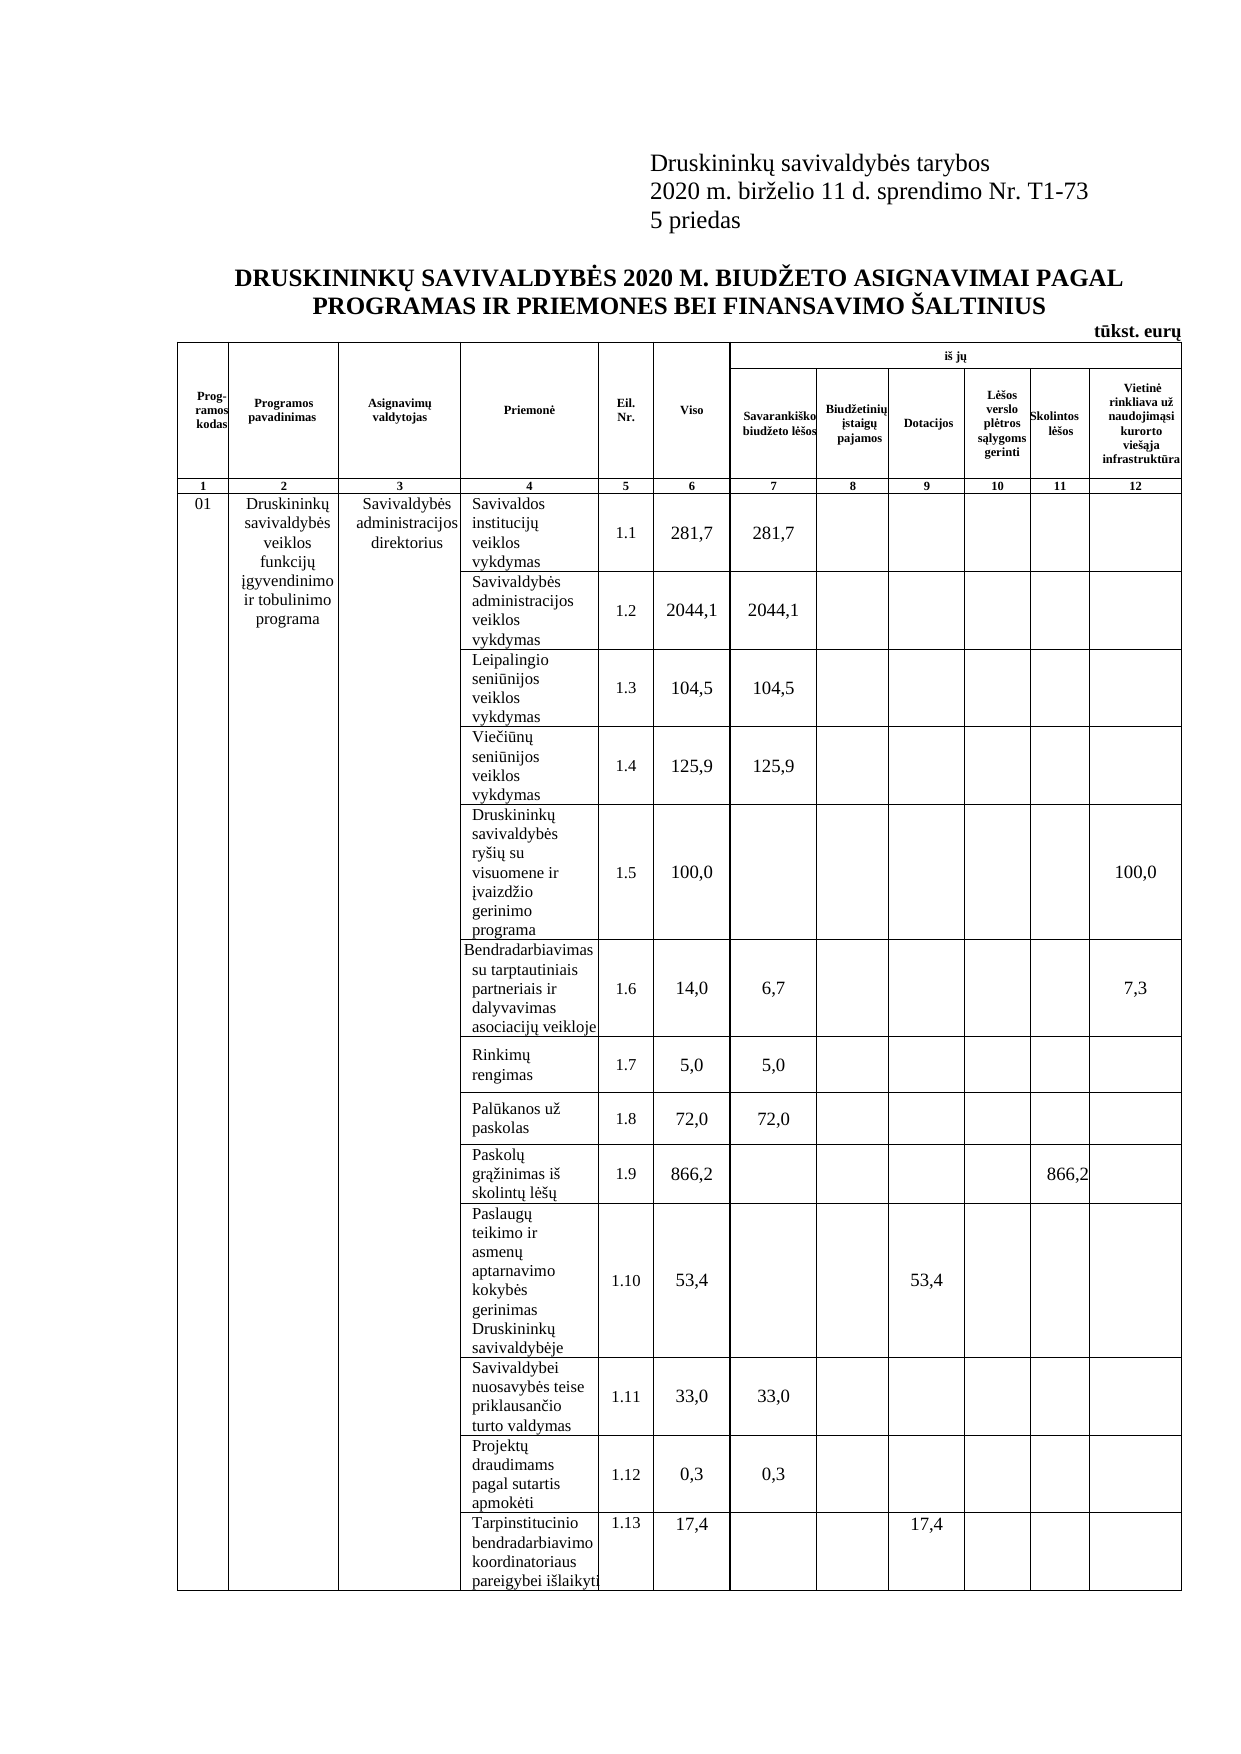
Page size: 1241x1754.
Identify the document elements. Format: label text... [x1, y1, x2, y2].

table_cell 1.5 [599, 805, 653, 939]
table_cell [1090, 1436, 1181, 1512]
table_cell [1090, 1145, 1181, 1202]
table_cell 33,0 [654, 1358, 729, 1434]
table_cell 4 [461, 479, 598, 493]
table_cell 1.4 [599, 727, 653, 804]
table_cell 866,2 [654, 1145, 729, 1202]
table_cell [965, 1436, 1030, 1512]
table_cell [889, 572, 964, 648]
table_cell 281,7 [731, 494, 816, 571]
table_cell 100,0 [654, 805, 729, 939]
table_cell 125,9 [731, 727, 816, 804]
table_cell [889, 1093, 964, 1144]
table_cell Skolintos lėšos [1031, 369, 1089, 478]
table_cell Druskininkų savivaldybės ryšių su visuomene ir įvaizdžio gerinimo programa [461, 805, 598, 939]
table_cell 104,5 [654, 650, 729, 726]
table_cell [965, 1513, 1030, 1590]
table_cell 1.8 [599, 1093, 653, 1144]
table_cell [889, 494, 964, 571]
table_cell [889, 727, 964, 804]
table_cell 5,0 [731, 1037, 816, 1092]
table_cell 1.12 [599, 1436, 653, 1512]
table_cell 1.13 [599, 1513, 653, 1590]
table_cell Vietinė rinkliava už naudojimąsi kurorto viešąja infrastruktūra [1090, 369, 1181, 478]
table_cell [889, 1037, 964, 1092]
table_cell Druskininkų savivaldybės veiklos funkcijų įgyvendinimo ir tobulinimo programa [229, 494, 338, 1590]
table_cell 1.1 [599, 494, 653, 571]
table_cell [1090, 727, 1181, 804]
table_cell [889, 1145, 964, 1202]
table_cell [965, 1204, 1030, 1357]
table_cell [817, 1513, 888, 1590]
table_cell [731, 1513, 816, 1590]
table_cell 7 [731, 479, 816, 493]
table_cell Projektų draudimams pagal sutartis apmokėti [461, 1436, 598, 1512]
table_cell [1031, 1436, 1089, 1512]
table_cell [1031, 940, 1089, 1036]
table_cell Savivaldybės administracijos veiklos vykdymas [461, 572, 598, 648]
table_cell 866,2 [1031, 1145, 1089, 1202]
table_cell [1090, 1093, 1181, 1144]
table_cell 11 [1031, 479, 1089, 493]
table_cell [1090, 1513, 1181, 1590]
table_cell Leipalingio seniūnijos veiklos vykdymas [461, 650, 598, 726]
table_cell Rinkimų rengimas [461, 1037, 598, 1092]
table_cell [889, 1436, 964, 1512]
table_cell [817, 572, 888, 648]
table_cell [889, 805, 964, 939]
table_cell [1090, 572, 1181, 648]
table_cell [817, 940, 888, 1036]
table_cell 9 [889, 479, 964, 493]
table_cell [817, 1358, 888, 1434]
table_cell 125,9 [654, 727, 729, 804]
table_cell 1.7 [599, 1037, 653, 1092]
table_cell [817, 1093, 888, 1144]
table_cell 1 [178, 479, 228, 493]
text DRUSKININKŲ SAVIVALDYBĖS 2020 M. BIUDŽETO ASIGNAVIMAI PAGAL PROGRAMAS IR PRIEMONES BEI FINANSAVIMO ŠALTINIUS [177, 263, 1181, 320]
table_cell 1.3 [599, 650, 653, 726]
table_cell 3 [339, 479, 460, 493]
table_cell [965, 650, 1030, 726]
table_cell [1090, 494, 1181, 571]
table_cell [1031, 1358, 1089, 1434]
table_cell [817, 494, 888, 571]
table_cell 17,4 [654, 1513, 729, 1590]
table_header Programos pavadinimas [229, 343, 338, 478]
table_cell 5,0 [654, 1037, 729, 1092]
table_cell Bendradarbiavimas su tarptautiniais partneriais ir dalyvavimas asociacijų veikloje [461, 940, 598, 1036]
table_cell [1031, 650, 1089, 726]
table_cell [731, 1145, 816, 1202]
table_cell Dotacijos [889, 369, 964, 478]
table_cell 72,0 [731, 1093, 816, 1144]
table_cell [1031, 1037, 1089, 1092]
text Druskininkų savivaldybės tarybos [650, 148, 1176, 176]
table_cell [1031, 805, 1089, 939]
table_cell [817, 1037, 888, 1092]
table_cell 1.10 [599, 1204, 653, 1357]
table_cell 2 [229, 479, 338, 493]
table_cell 2044,1 [654, 572, 729, 648]
table_cell [1031, 727, 1089, 804]
table_header Prog-ramos kodas [178, 343, 228, 478]
table_cell 281,7 [654, 494, 729, 571]
table_cell [817, 1204, 888, 1357]
table_cell 14,0 [654, 940, 729, 1036]
table_cell 17,4 [889, 1513, 964, 1590]
table_cell [965, 1358, 1030, 1434]
table_cell [817, 727, 888, 804]
table_cell [817, 805, 888, 939]
table_cell [965, 572, 1030, 648]
table_cell Viečiūnų seniūnijos veiklos vykdymas [461, 727, 598, 804]
table_cell 5 [599, 479, 653, 493]
table_header Eil. Nr. [599, 343, 653, 478]
table_cell 7,3 [1090, 940, 1181, 1036]
table_cell 53,4 [889, 1204, 964, 1357]
table_cell Lėšos verslo plėtros sąlygoms gerinti [965, 369, 1030, 478]
table_cell [965, 805, 1030, 939]
table_cell [1031, 1204, 1089, 1357]
table_cell [1031, 1513, 1089, 1590]
table_cell [817, 1436, 888, 1512]
table_cell [965, 1145, 1030, 1202]
text 5 priedas [177, 205, 1181, 234]
table_cell [965, 1037, 1030, 1092]
table_cell [1090, 1037, 1181, 1092]
table_cell Savivaldybės administracijos direktorius [339, 494, 460, 1590]
table_cell Palūkanos už paskolas [461, 1093, 598, 1144]
table_cell Paslaugų teikimo ir asmenų aptarnavimo kokybės gerinimas Druskininkų savivaldybėje [461, 1204, 598, 1357]
table_cell 72,0 [654, 1093, 729, 1144]
table_header Asignavimų valdytojas [339, 343, 460, 478]
table_cell [889, 650, 964, 726]
table_cell 1.11 [599, 1358, 653, 1434]
table_cell Savivaldybei nuosavybės teise priklausančio turto valdymas [461, 1358, 598, 1434]
table_cell [1090, 1204, 1181, 1357]
table_cell [1090, 1358, 1181, 1434]
table_cell [817, 650, 888, 726]
table_cell 8 [817, 479, 888, 493]
table_cell 01 [178, 494, 228, 1590]
table_cell [965, 940, 1030, 1036]
table_cell [1090, 650, 1181, 726]
table_cell [1031, 1093, 1089, 1144]
table_cell Paskolų grąžinimas iš skolintų lėšų [461, 1145, 598, 1202]
table_cell 2044,1 [731, 572, 816, 648]
text 2020 m. birželio 11 d. sprendimo Nr. T1-73 [650, 176, 1181, 205]
text tūkst. eurų [177, 320, 1181, 342]
table_cell Biudžetinių įstaigų pajamos [817, 369, 888, 478]
table_cell 10 [965, 479, 1030, 493]
table_cell 6 [654, 479, 729, 493]
table_header Viso [654, 343, 729, 478]
table_cell 1.2 [599, 572, 653, 648]
table_cell [1031, 494, 1089, 571]
table_cell 104,5 [731, 650, 816, 726]
table_cell 0,3 [731, 1436, 816, 1512]
table_cell Savarankiško biudžeto lėšos [731, 369, 816, 478]
table_cell 1.6 [599, 940, 653, 1036]
table_header Priemonė [461, 343, 598, 478]
table_cell [731, 1204, 816, 1357]
table_cell 1.9 [599, 1145, 653, 1202]
table_cell [1031, 572, 1089, 648]
table_cell 100,0 [1090, 805, 1181, 939]
table_header iš jų [731, 343, 1181, 368]
table_cell [965, 727, 1030, 804]
table_cell [889, 1358, 964, 1434]
table_cell 6,7 [731, 940, 816, 1036]
table_cell [889, 940, 964, 1036]
table_cell 53,4 [654, 1204, 729, 1357]
table_cell 12 [1090, 479, 1181, 493]
table_cell 0,3 [654, 1436, 729, 1512]
table_cell Savivaldos institucijų veiklos vykdymas [461, 494, 598, 571]
table_cell [965, 1093, 1030, 1144]
table_cell [965, 494, 1030, 571]
table_cell Tarpinstitucinio bendradarbiavimo koordinatoriaus pareigybei išlaikyti [461, 1513, 598, 1590]
table_cell [731, 805, 816, 939]
table_cell [817, 1145, 888, 1202]
table_cell 33,0 [731, 1358, 816, 1434]
